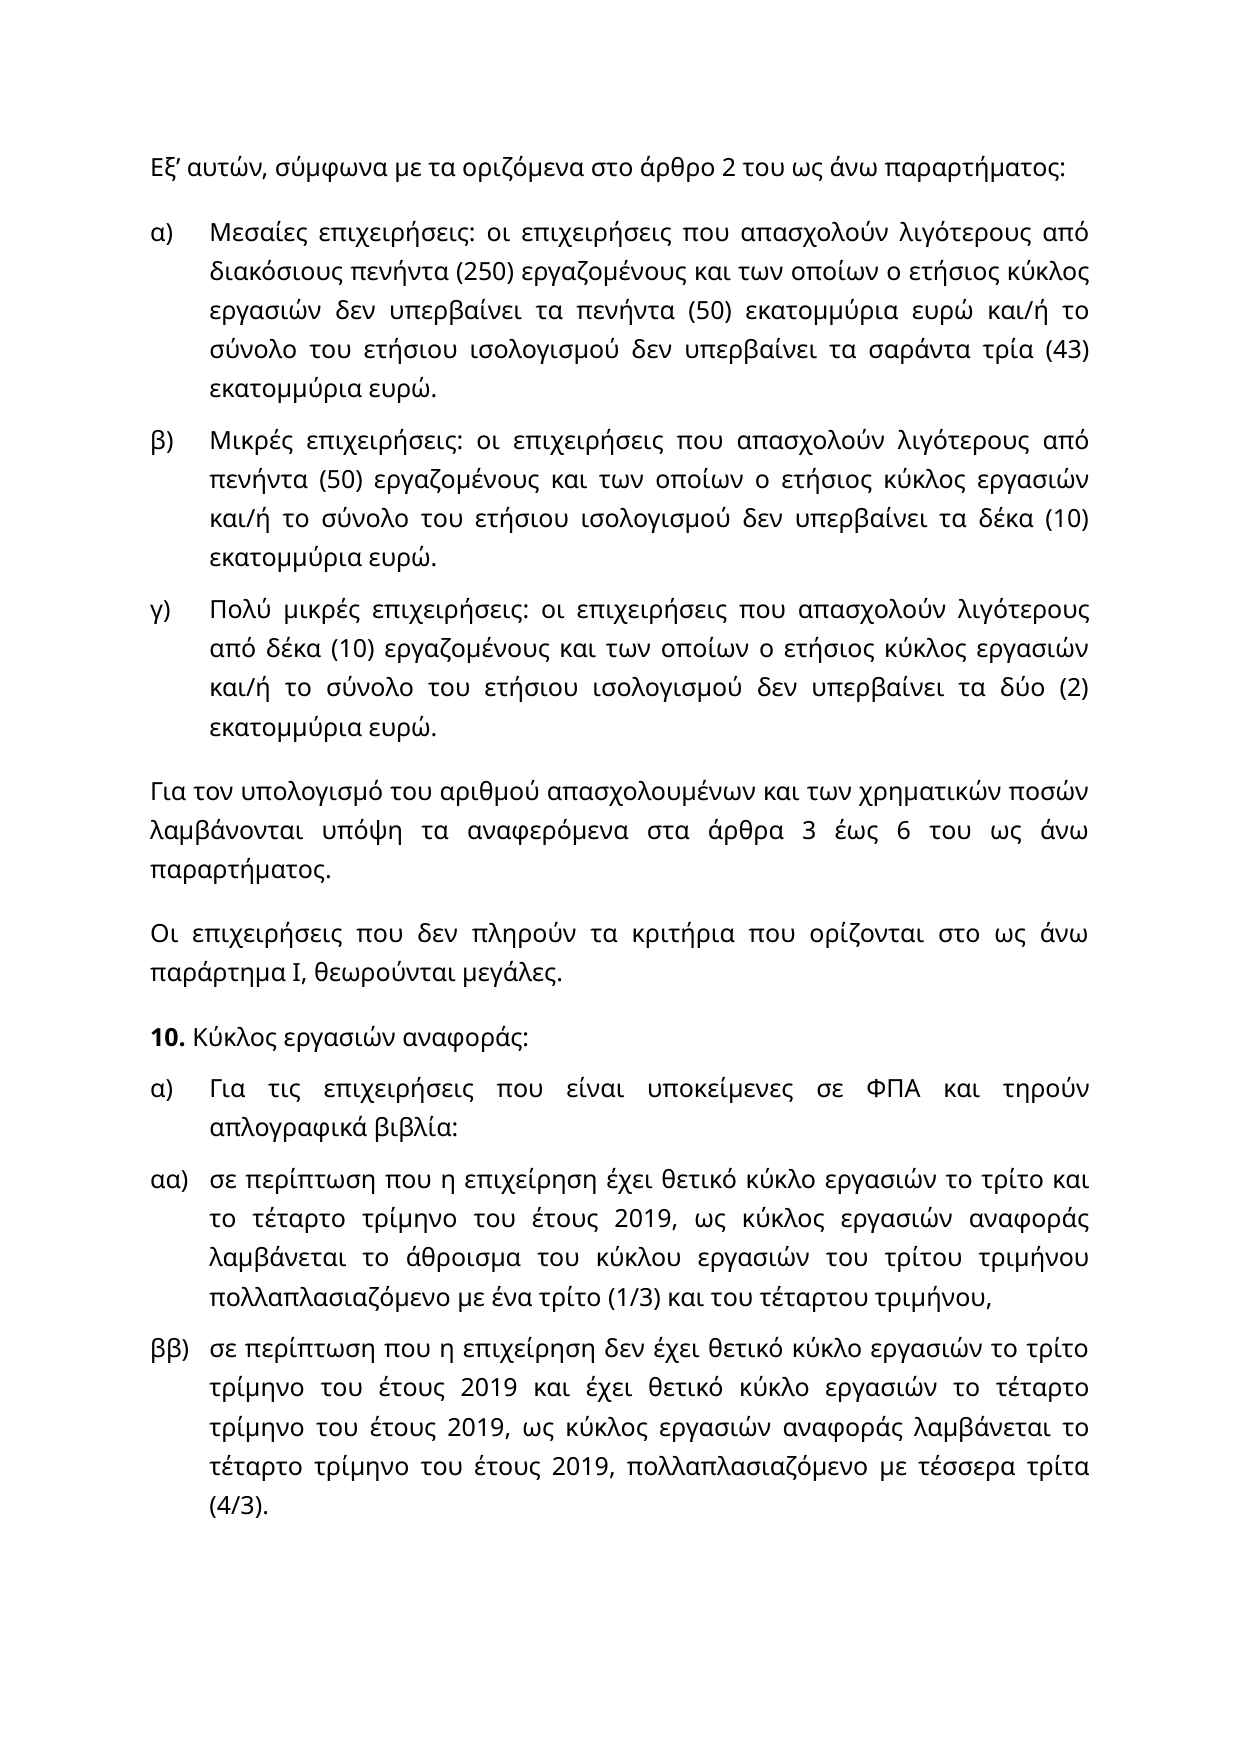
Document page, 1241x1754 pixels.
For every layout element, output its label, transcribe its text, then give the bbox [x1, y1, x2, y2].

list ββ) σε περίπτωση που η επιχείρηση δεν έχει θετικό κύκλο εργασιών το τρίτο τρίμηνο του έτους 2019 και έχει θετικό κύκλο εργασιών το τέταρτο τρίμηνο του έτους 2019, ως κύκλος εργασιών αναφοράς λαμβάνεται το τέταρτο τρίμηνο του έτους 2019, πολλαπλασιαζόμενο με τέσσερα τρίτα (4/3). [150, 1331, 1090, 1522]
text Οι επιχειρήσεις που δεν πληρούν τα κριτήρια που ορίζονται στο ως άνω παράρτημα Ι, θεωρούνται μεγάλες. [150, 916, 1090, 989]
text 10. Κύκλος εργασιών αναφοράς: [150, 1019, 1090, 1053]
list α) Μεσαίες επιχειρήσεις: οι επιχειρήσεις που απασχολούν λιγότερους από διακόσιους πενήντα (250) εργαζομένους και των οποίων ο ετήσιος κύκλος εργασιών δεν υπερβαίνει τα πενήντα (50) εκατομμύρια ευρώ και/ή το σύνολο του ετήσιου ισολογισμού δεν υπερβαίνει τα σαράντα τρία (43) εκατομμύρια ευρώ. [150, 214, 1090, 405]
list α) Για τις επιχειρήσεις που είναι υποκείμενες σε ΦΠΑ και τηρούν απλογραφικά βιβλία: [150, 1071, 1090, 1144]
list β) Μικρές επιχειρήσεις: οι επιχειρήσεις που απασχολούν λιγότερους από πενήντα (50) εργαζομένους και των οποίων ο ετήσιος κύκλος εργασιών και/ή το σύνολο του ετήσιου ισολογισμού δεν υπερβαίνει τα δέκα (10) εκατομμύρια ευρώ. [150, 422, 1090, 574]
text Εξ’ αυτών, σύμφωνα με τα οριζόμενα στο άρθρο 2 του ως άνω παραρτήματος: [150, 150, 1090, 184]
list γ) Πολύ μικρές επιχειρήσεις: οι επιχειρήσεις που απασχολούν λιγότερους από δέκα (10) εργαζομένους και των οποίων ο ετήσιος κύκλος εργασιών και/ή το σύνολο του ετήσιου ισολογισμού δεν υπερβαίνει τα δύο (2) εκατομμύρια ευρώ. [150, 592, 1090, 743]
text Για τον υπολογισμό του αριθμού απασχολουμένων και των χρηματικών ποσών λαμβάνονται υπόψη τα αναφερόμενα στα άρθρα 3 έως 6 του ως άνω παραρτήματος. [150, 773, 1090, 886]
list αα) σε περίπτωση που η επιχείρηση έχει θετικό κύκλο εργασιών το τρίτο και το τέταρτο τρίμηνο του έτους 2019, ως κύκλος εργασιών αναφοράς λαμβάνεται το άθροισμα του κύκλου εργασιών του τρίτου τριμήνου πολλαπλασιαζόμενο με ένα τρίτο (1/3) και του τέταρτου τριμήνου, [150, 1162, 1090, 1313]
